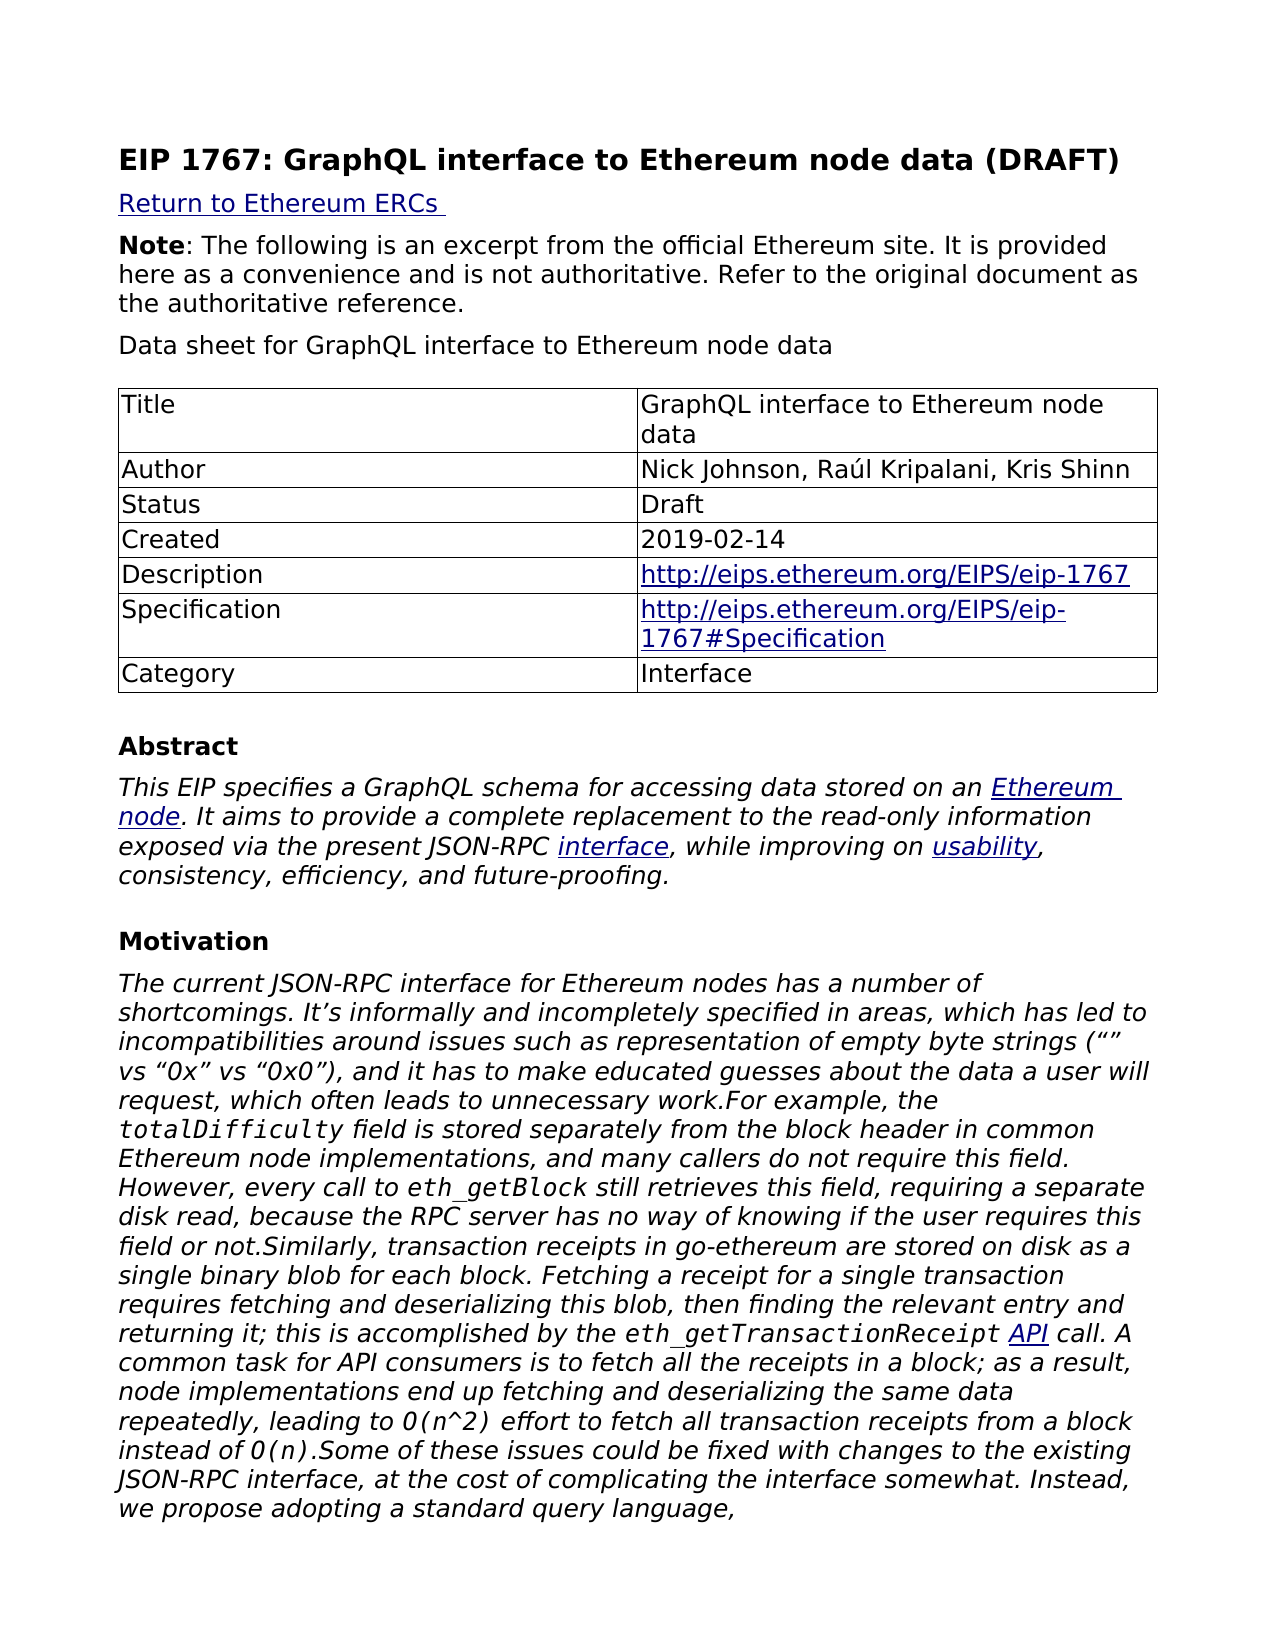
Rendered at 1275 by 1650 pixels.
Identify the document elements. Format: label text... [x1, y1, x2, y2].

table_cell Specification [119, 594, 637, 657]
table_header GraphQL interface to Ethereum node data [638, 389, 1157, 452]
text Note: The following is an excerpt from the official Ethereum site. It is provided here as a convenience and is not authoritative. Refer to the original document as the authoritative reference. [118, 231, 1157, 319]
table_cell Description [119, 558, 637, 592]
table_cell Status [119, 488, 637, 522]
table_cell http://eips.ethereum.org/EIPS/eip-1767#Specification [638, 594, 1157, 657]
table_header Title [119, 389, 637, 452]
table_cell Nick Johnson, Raúl Kripalani, Kris Shinn [638, 453, 1157, 487]
table_cell 2019-02-14 [638, 523, 1157, 557]
table_cell Interface [638, 658, 1157, 692]
table_cell Created [119, 523, 637, 557]
table_cell http://eips.ethereum.org/EIPS/eip-1767 [638, 558, 1157, 592]
text Data sheet for GraphQL interface to Ethereum node data [118, 331, 1157, 360]
table_cell Draft [638, 488, 1157, 522]
text The current JSON-RPC interface for Ethereum nodes has a number of shortcomings. It’s informally and incompletely specified in areas, which has led to incompatibilities around issues such as representation of empty byte strings (“” vs “0x” vs “0x0”), and it has to make educated guesses about the data a user will request, which often leads to unnecessary work.For example, the totalDifficulty field is stored separately from the block header in common Ethereum node implementations, and many callers do not require this field. However, every call to eth_getBlock still retrieves this field, requiring a separate disk read, because the RPC server has no way of knowing if the user requires this field or not.Similarly, transaction receipts in go-ethereum are stored on disk as a single binary blob for each block. Fetching a receipt for a single transaction requires fetching and deserializing this blob, then finding the relevant entry and returning it; this is accomplished by the eth_getTransactionReceipt API call. A common task for API consumers is to fetch all the receipts in a block; as a result, node implementations end up fetching and deserializing the same data repeatedly, leading to O(n^2) effort to fetch all transaction receipts from a block instead of O(n).Some of these issues could be fixed with changes to the existing JSON-RPC interface, at the cost of complicating the interface somewhat. Instead, we propose adopting a standard query language, [118, 969, 1157, 1523]
text Return to Ethereum ERCs [118, 189, 1157, 219]
subtitle Motivation [118, 927, 1157, 957]
subtitle EIP 1767: GraphQL interface to Ethereum node data (DRAFT) [118, 143, 1157, 177]
subtitle Abstract [118, 732, 1157, 761]
table_cell Author [119, 453, 637, 487]
table_cell Category [119, 658, 637, 692]
text This EIP specifies a GraphQL schema for accessing data stored on an Ethereum node. It aims to provide a complete replacement to the read-only information exposed via the present JSON-RPC interface, while improving on usability, consistency, efficiency, and future-proofing. [118, 773, 1157, 890]
